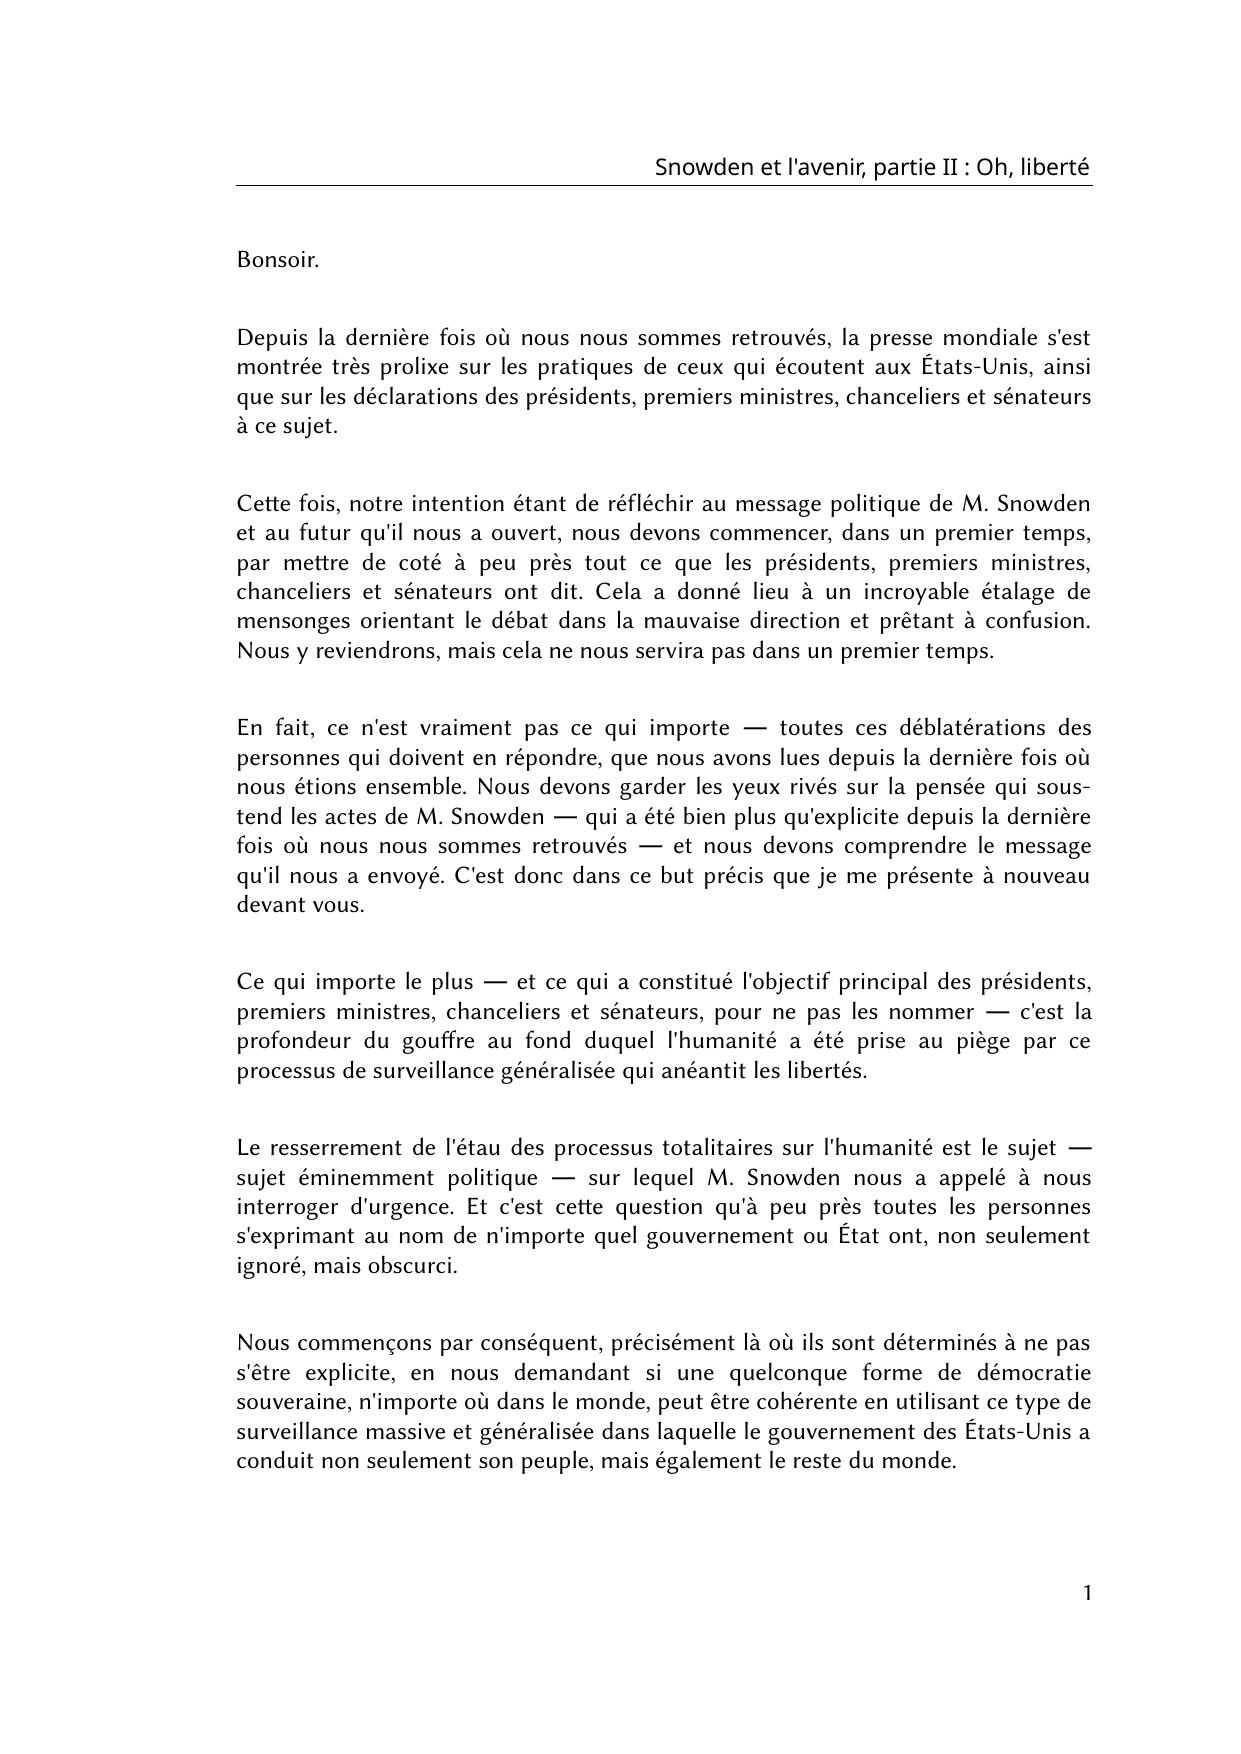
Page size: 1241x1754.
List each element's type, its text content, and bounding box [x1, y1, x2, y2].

text Cette fois, notre intention étant de réfléchir au message politique de M. Snowden et au futur qu'il nous a ouvert, nous devons commencer, dans un premier temps, par mettre de coté à peu près tout ce que les présidents, premiers ministres, chanceliers et sénateurs ont dit. Cela a donné lieu à un incroyable étalage de mensonges orientant le débat dans la mauvaise direction et prêtant à confusion. Nous y reviendrons, mais cela ne nous servira pas dans un premier temps. [236, 487, 1093, 664]
text Depuis la dernière fois où nous nous sommes retrouvés, la presse mondiale s'est montrée très prolixe sur les pratiques de ceux qui écoutent aux États-Unis, ainsi que sur les déclarations des présidents, premiers ministres, chanceliers et sénateurs à ce sujet. [236, 322, 1093, 439]
text Bonsoir. [236, 244, 1093, 274]
text En fait, ce n'est vraiment pas ce qui importe — toutes ces déblatérations des personnes qui doivent en répondre, que nous avons lues depuis la dernière fois où nous étions ensemble. Nous devons garder les yeux rivés sur la pensée qui sous-tend les actes de M. Snowden — qui a été bien plus qu'explicite depuis la dernière fois où nous nous sommes retrouvés — et nous devons comprendre le message qu'il nous a envoyé. C'est donc dans ce but précis que je me présente à nouveau devant vous. [236, 712, 1093, 918]
text Nous commençons par conséquent, précisément là où ils sont déterminés à ne pas s'être explicite, en nous demandant si une quelconque forme de démocratie souveraine, n'importe où dans le monde, peut être cohérente en utilisant ce type de surveillance massive et généralisée dans laquelle le gouvernement des États-Unis a conduit non seulement son peuple, mais également le reste du monde. [236, 1327, 1093, 1474]
text Ce qui importe le plus — et ce qui a constitué l'objectif principal des présidents, premiers ministres, chanceliers et sénateurs, pour ne pas les nommer — c'est la profondeur du gouffre au fond duquel l'humanité a été prise au piège par ce processus de surveillance généralisée qui anéantit les libertés. [236, 966, 1093, 1084]
text Le resserrement de l'étau des processus totalitaires sur l'humanité est le sujet — sujet éminemment politique — sur lequel M. Snowden nous a appelé à nous interroger d'urgence. Et c'est cette question qu'à peu près toutes les personnes s'exprimant au nom de n'importe quel gouvernement ou État ont, non seulement ignoré, mais obscurci. [236, 1132, 1093, 1279]
